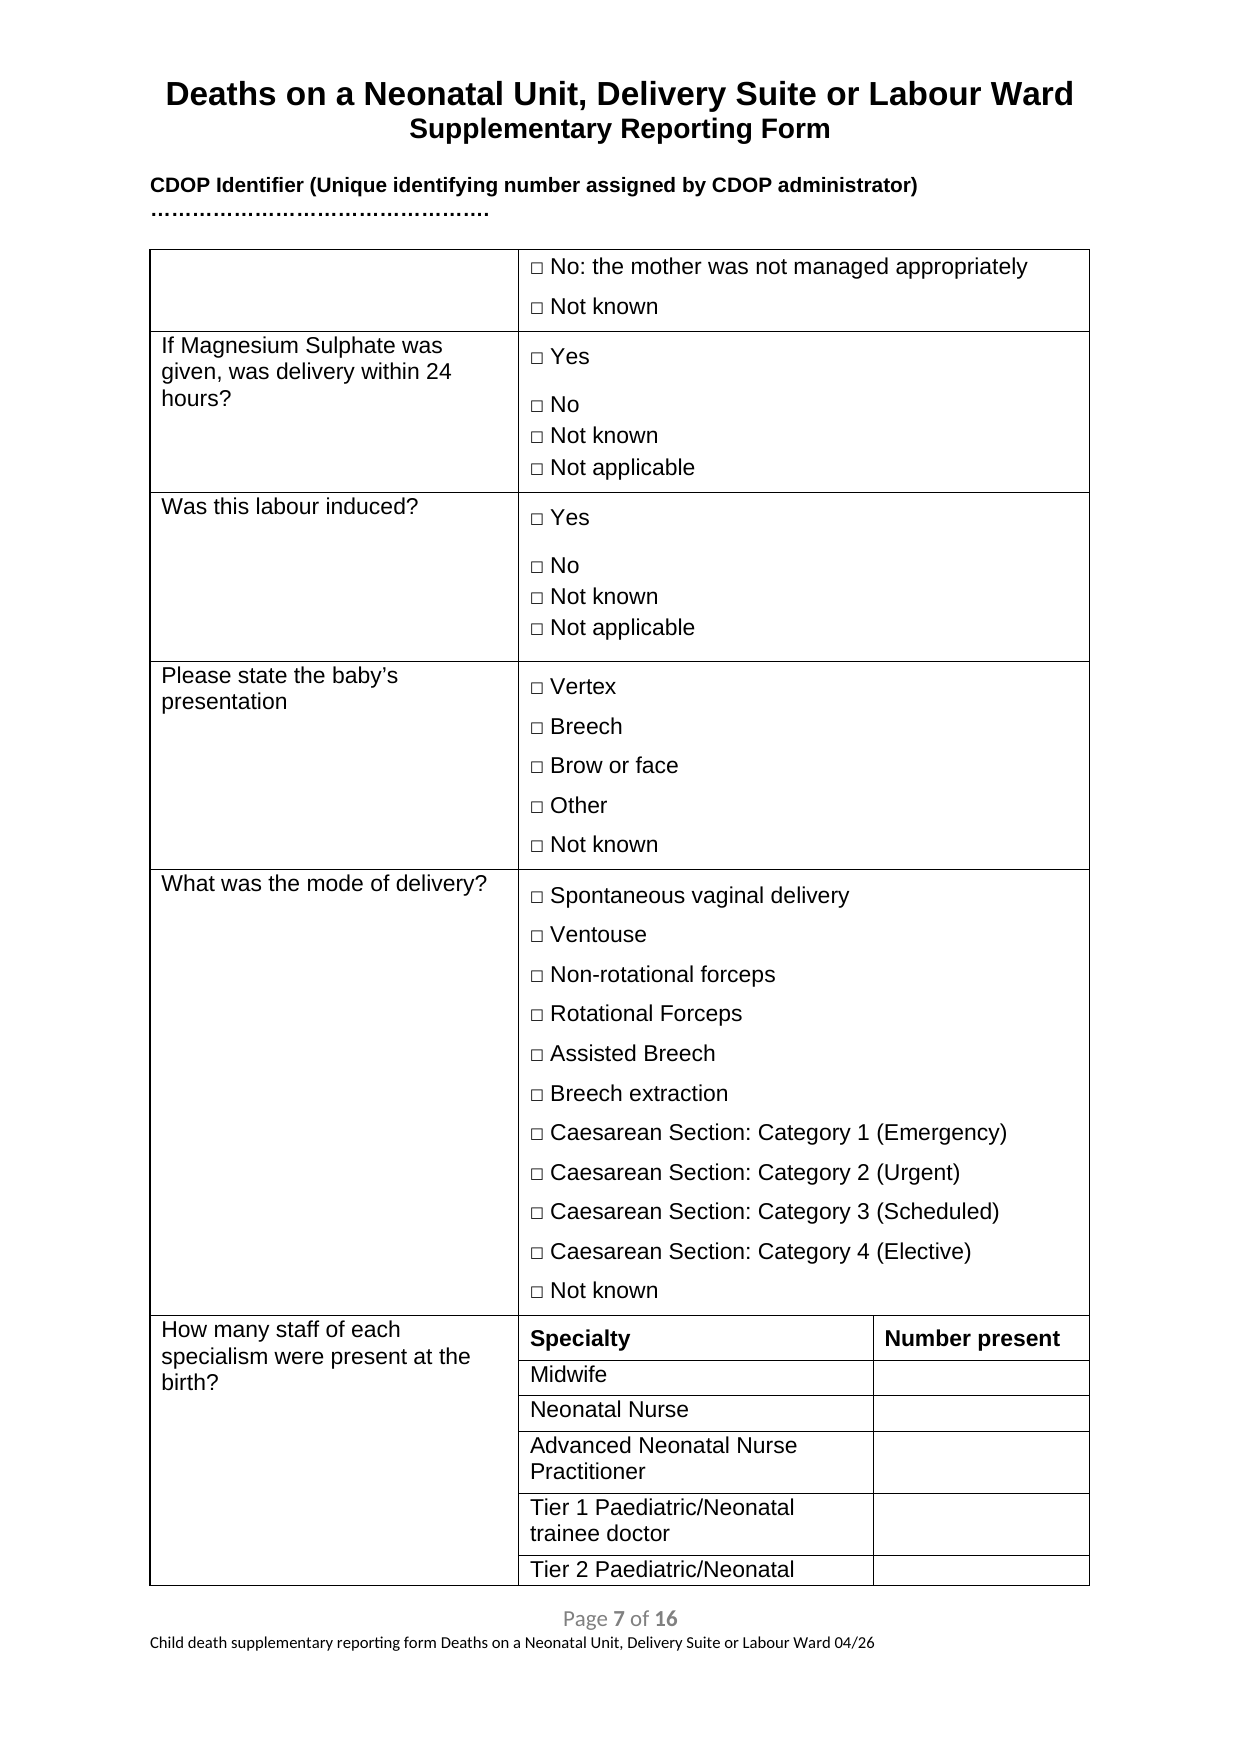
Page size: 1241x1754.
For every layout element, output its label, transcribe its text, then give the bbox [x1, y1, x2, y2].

table_cell Specialty [519, 1316, 873, 1359]
table_cell [874, 1432, 1089, 1493]
table_cell [874, 1361, 1089, 1395]
table_cell ☐ Yes ☐ No ☐ Not known ☐ Not applicable [519, 332, 1089, 492]
table_cell ☐ No: the mother was not managed appropriately ☐ Not known [519, 250, 1089, 331]
table_cell Tier 2 Paediatric/Neonatal [519, 1556, 873, 1585]
table_cell Tier 1 Paediatric/Neonatal trainee doctor [519, 1494, 873, 1555]
table_cell ☐ Yes ☐ No ☐ Not known ☐ Not applicable [519, 493, 1089, 661]
table_cell Please state the baby’s presentation [151, 662, 518, 869]
table_cell Midwife [519, 1361, 873, 1395]
table_cell How many staff of each specialism were present at the birth? [151, 1316, 518, 1585]
table_cell Neonatal Nurse [519, 1396, 873, 1431]
table_cell What was the mode of delivery? [151, 870, 518, 1315]
table_cell Was this labour induced? [151, 493, 518, 661]
table_cell Advanced Neonatal Nurse Practitioner [519, 1432, 873, 1493]
table_cell ☐ Spontaneous vaginal delivery ☐ Ventouse ☐ Non-rotational forceps ☐ Rotational Forceps ☐ Assisted Breech ☐ Breech extraction ☐ Caesarean Section: Category 1 (Emergency) ☐ Caesarean Section: Category 2 (Urgent) ☐ Caesarean Section: Category 3 (Scheduled) ☐ Caesarean Section: Category 4 (Elective) ☐ Not known [519, 870, 1089, 1315]
table_cell [874, 1494, 1089, 1555]
table_cell If Magnesium Sulphate was given, was delivery within 24 hours? [151, 332, 518, 492]
table_cell [874, 1396, 1089, 1431]
table_cell [874, 1556, 1089, 1585]
table_cell Number present [874, 1316, 1089, 1359]
table_cell ☐ Vertex ☐ Breech ☐ Brow or face ☐ Other ☐ Not known [519, 662, 1089, 869]
table_cell [151, 250, 518, 331]
